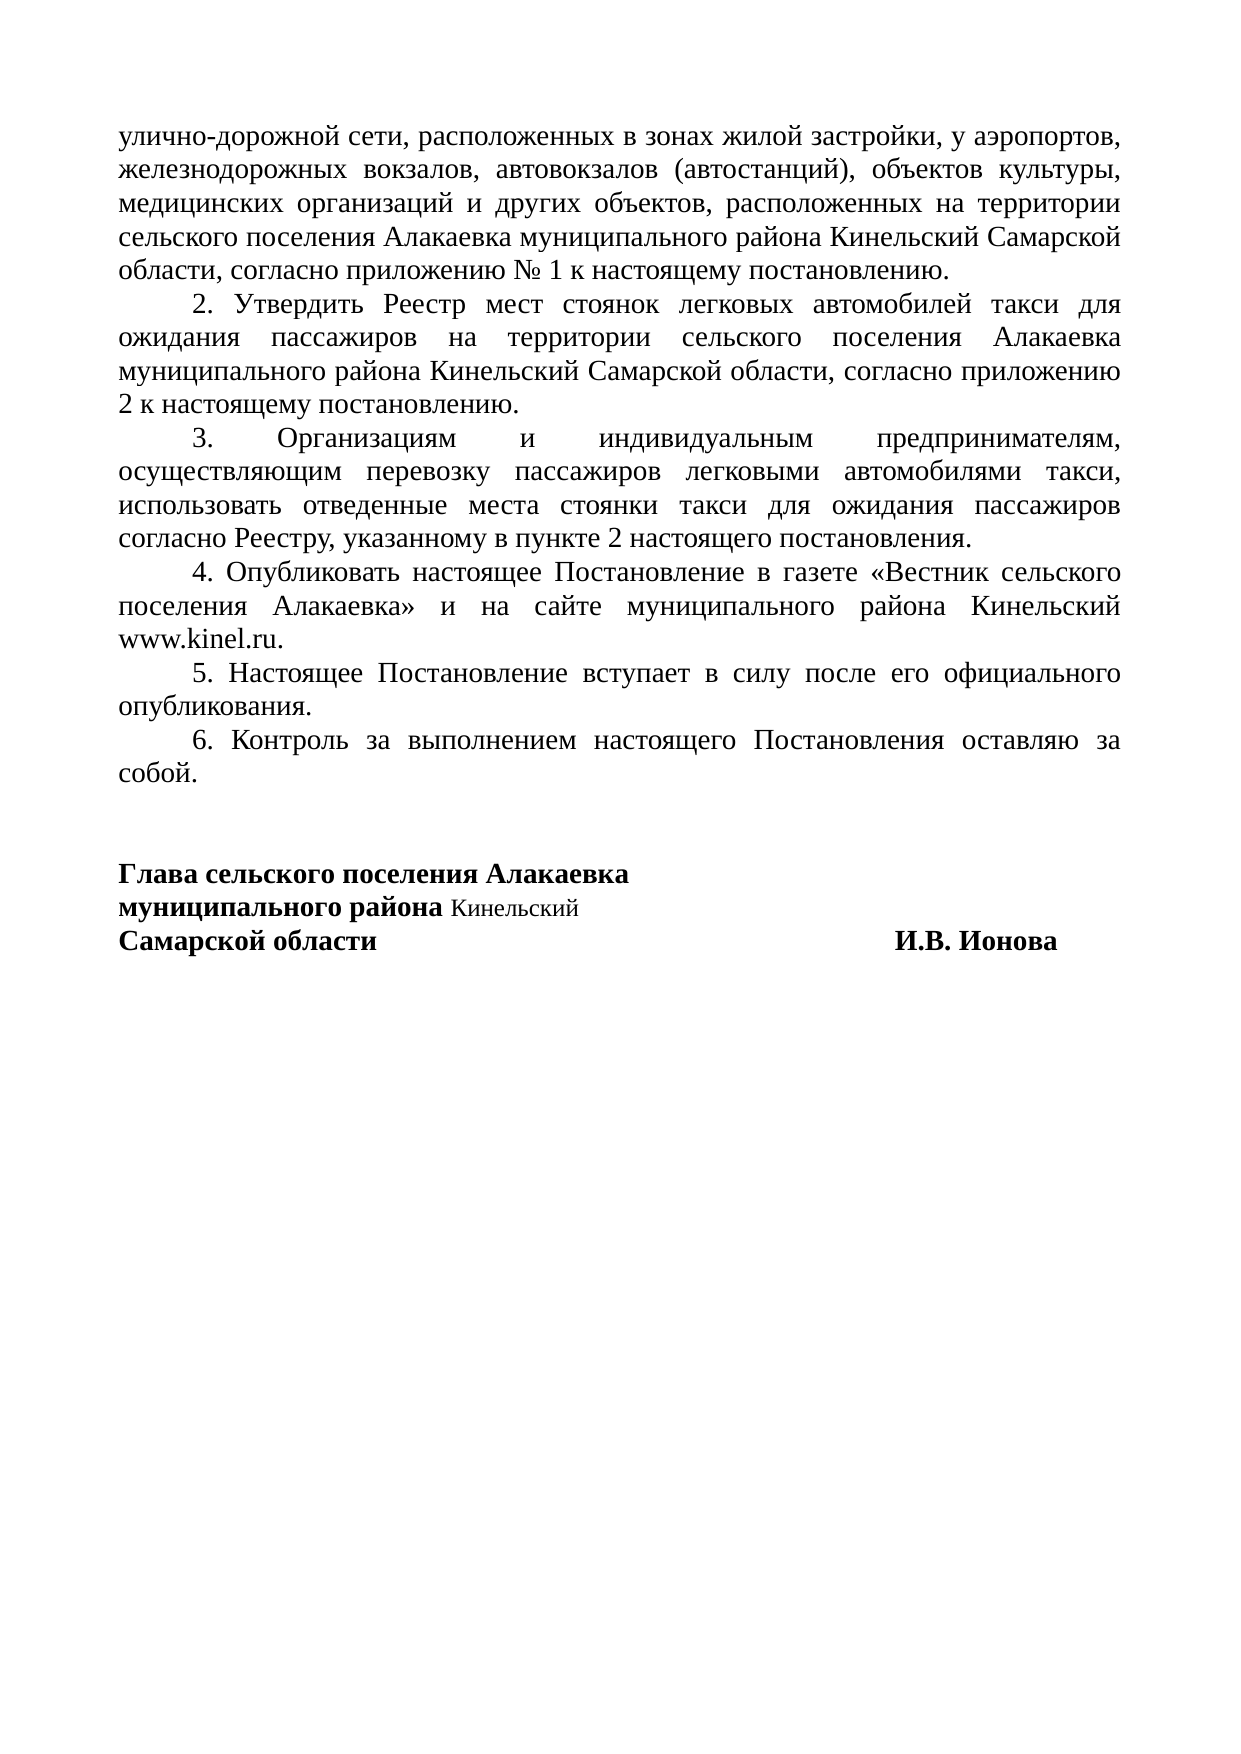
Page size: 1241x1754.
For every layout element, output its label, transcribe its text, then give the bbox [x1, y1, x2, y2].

text Самарской области И.В. Ионова [118, 923, 1122, 957]
text муниципального района Кинельский [118, 889, 1122, 923]
text улично-дорожной сети, расположенных в зонах жилой застройки, у аэропортов, железнодорожных вокзалов, автовокзалов (автостанций), объектов культуры, медицинских организаций и других объектов, расположенных на территории сельского поселения Алакаевка муниципального района Кинельский Самарской области, согласно приложению № 1 к настоящему постановлению. [118, 118, 1122, 286]
text 3. Организациям и индивидуальным предпринимателям, осуществляющим перевозку пассажиров легковыми автомобилями такси, использовать отведенные места стоянки такси для ожидания пассажиров согласно Реестру, указанному в пункте 2 настоящего постановления. [118, 420, 1122, 554]
text 5. Настоящее Постановление вступает в силу после его официального опубликования. [118, 655, 1122, 722]
text Глава сельского поселения Алакаевка [118, 856, 1122, 889]
text 4. Опубликовать настоящее Постановление в газете «Вестник сельского поселения Алакаевка» и на сайте муниципального района Кинельский www.kinel.ru. [118, 554, 1122, 655]
text 2. Утвердить Реестр мест стоянок легковых автомобилей такси для ожидания пассажиров на территории сельского поселения Алакаевка муниципального района Кинельский Самарской области, согласно приложению 2 к настоящему постановлению. [118, 286, 1122, 420]
text 6. Контроль за выполнением настоящего Постановления оставляю за собой. [118, 722, 1122, 789]
